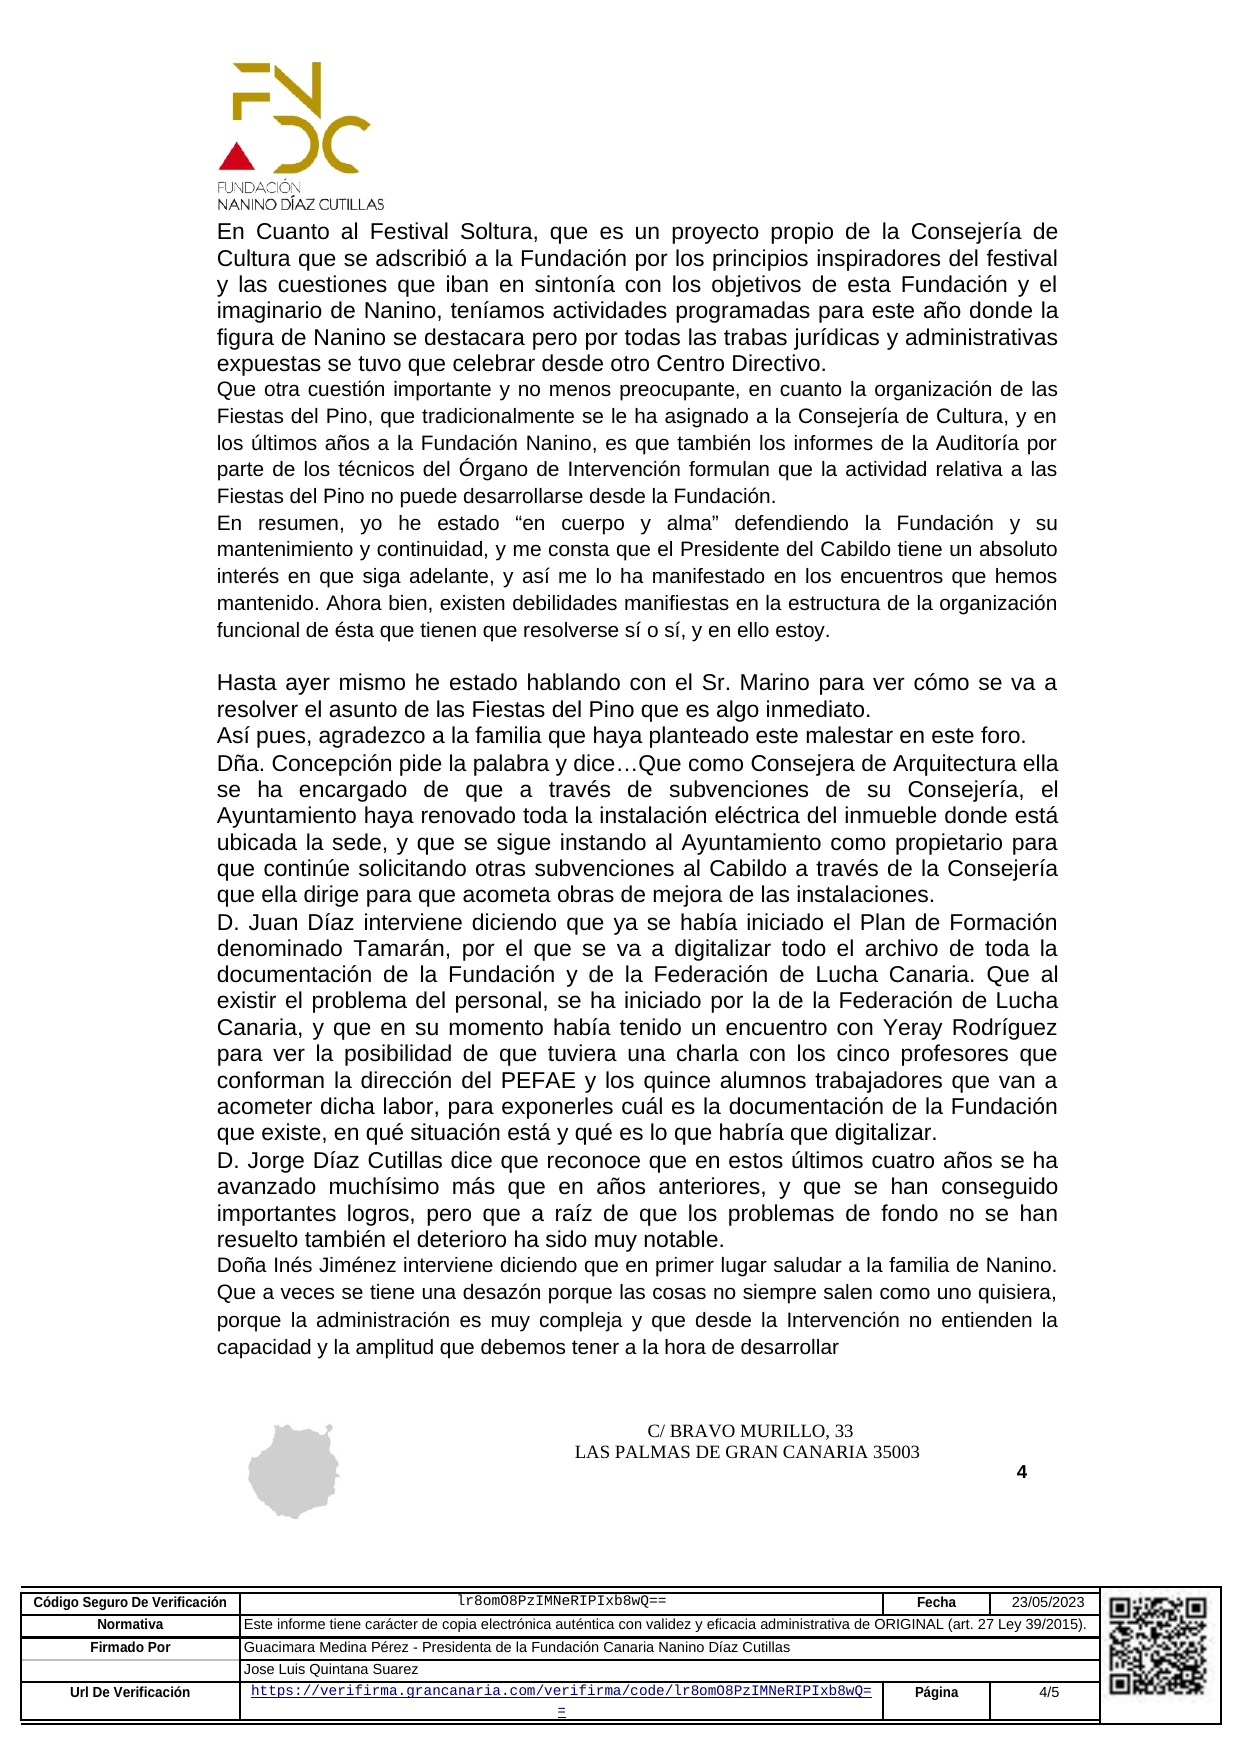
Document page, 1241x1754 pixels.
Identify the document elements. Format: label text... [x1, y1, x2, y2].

table_cell [1101, 1719, 1220, 1723]
table_cell = [241, 1704, 882, 1719]
text Doña Inés Jiménez interviene diciendo que en primer lugar saludar a la familia de Nanino. Que a veces se tiene una desazón porque las cosas no siempre salen como uno quisiera, porque la administración es muy compleja y que desde la Intervención no entienden la capacidad y la amplitud que debemos tener a la hora de desarrollar [217, 1253, 1059, 1359]
table_cell [22, 1661, 239, 1681]
table_cell 4/5 [991, 1683, 1099, 1703]
text D. Jorge Díaz Cutillas dice que reconoce que en estos últimos cuatro años se ha avanzado muchísimo más que en años anteriores, y que se han conseguido importantes logros, pero que a raíz de que los problemas de fondo no se han resuelto también el deterioro ha sido muy notable. [217, 1147, 1059, 1252]
picture [246, 1421, 342, 1520]
table_cell [991, 1704, 1099, 1719]
table_cell Normativa [22, 1616, 239, 1636]
text 4 [1017, 1463, 1219, 1483]
table_cell Código Seguro De Verificación [22, 1594, 239, 1614]
text En Cuanto al Festival Soltura, que es un proyecto propio de la Consejería de Cultura que se adscribió a la Fundación por los principios inspiradores del festival y las cuestiones que iban en sintonía con los objetivos de esta Fundación y el imaginario de Nanino, teníamos actividades programadas para este año donde la figura de Nanino se destacara pero por todas las trabas jurídicas y administrativas expuestas se tuvo que celebrar desde otro Centro Directivo. [217, 218, 1059, 376]
table_header [240, 1588, 883, 1592]
table_cell Firmado Por [22, 1639, 239, 1659]
table_cell Guacimara Medina Pérez - Presidenta de la Fundación Canaria Nanino Díaz Cutillas [241, 1639, 883, 1659]
table_cell https://verifirma.grancanaria.com/verifirma/code/lr8omO8PzIMNeRIPIxb8wQ= [241, 1683, 882, 1703]
table_cell [884, 1704, 989, 1719]
table_header [883, 1588, 989, 1592]
table_cell [990, 1661, 1099, 1681]
table_cell [1101, 1704, 1220, 1719]
text C/ BRAVO MURILLO, 33 [281, 1420, 1219, 1442]
text Que otra cuestión importante y no menos preocupante, en cuanto la organización de las Fiestas del Pino, que tradicionalmente se le ha asignado a la Consejería de Cultura, y en los últimos años a la Fundación Nanino, es que también los informes de la Auditoría por parte de los técnicos del Órgano de Intervención formulan que la actividad relativa a las Fiestas del Pino no puede desarrollarse desde la Fundación. [217, 377, 1059, 507]
table_cell Este informe tiene carácter de copia electrónica auténtica con validez y eficacia administrativa de ORIGINAL (art. 27 Ley 39/2015). [241, 1616, 1099, 1636]
table_cell 23/05/2023 [991, 1594, 1099, 1614]
table_cell Jose Luis Quintana Suarez [241, 1661, 883, 1681]
table_cell Página [884, 1683, 989, 1703]
picture [216, 58, 386, 213]
table_header [990, 1588, 1099, 1592]
text LAS PALMAS DE GRAN CANARIA 35003 [343, 1442, 1219, 1463]
table_cell [883, 1661, 989, 1681]
text D. Juan Díaz interviene diciendo que ya se había iniciado el Plan de Formación denominado Tamarán, por el que se va a digitalizar todo el archivo de toda la documentación de la Fundación y de la Federación de Lucha Canaria. Que al existir el problema del personal, se ha iniciado por la de la Federación de Lucha Canaria, y que en su momento había tenido un encuentro con Yeray Rodríguez para ver la posibilidad de que tuviera una charla con los cinco profesores que conforman la dirección del PEFAE y los quince alumnos trabajadores que van a acometer dicha labor, para exponerles cuál es la documentación de la Fundación que existe, en qué situación está y qué es lo que habría que digitalizar. [217, 908, 1059, 1146]
table_header [21, 1588, 239, 1592]
text Así pues, agradezco a la familia que haya planteado este malestar en este foro. [217, 722, 1219, 749]
text En resumen, yo he estado “en cuerpo y alma” defendiendo la Fundación y su mantenimiento y continuidad, y me consta que el Presidente del Cabildo tiene un absoluto interés en que siga adelante, y así me lo ha manifestado en los encuentros que hemos mantenido. Ahora bien, existen debilidades manifiestas en la estructura de la organización funcional de ésta que tienen que resolverse sí o sí, y en ello estoy. [217, 510, 1059, 642]
table_cell Url De Verificación [22, 1683, 239, 1703]
table_cell [990, 1639, 1099, 1659]
picture [1101, 1588, 1219, 1707]
table_cell [22, 1704, 239, 1719]
table_cell Fecha [884, 1594, 989, 1614]
text Hasta ayer mismo he estado hablando con el Sr. Marino para ver cómo se va a resolver el asunto de las Fiestas del Pino que es algo inmediato. [217, 670, 1059, 722]
text Dña. Concepción pide la palabra y dice…Que como Consejera de Arquitectura ella se ha encargado de que a través de subvenciones de su Consejería, el Ayuntamiento haya renovado toda la instalación eléctrica del inmueble donde está ubicada la sede, y que se sigue instando al Ayuntamiento como propietario para que continúe solicitando otras subvenciones al Cabildo a través de la Consejería que ella dirige para que acometa obras de mejora de las instalaciones. [217, 749, 1059, 908]
table_cell [883, 1639, 989, 1659]
table_cell lr8omO8PzIMNeRIPIxb8wQ== [241, 1594, 882, 1614]
